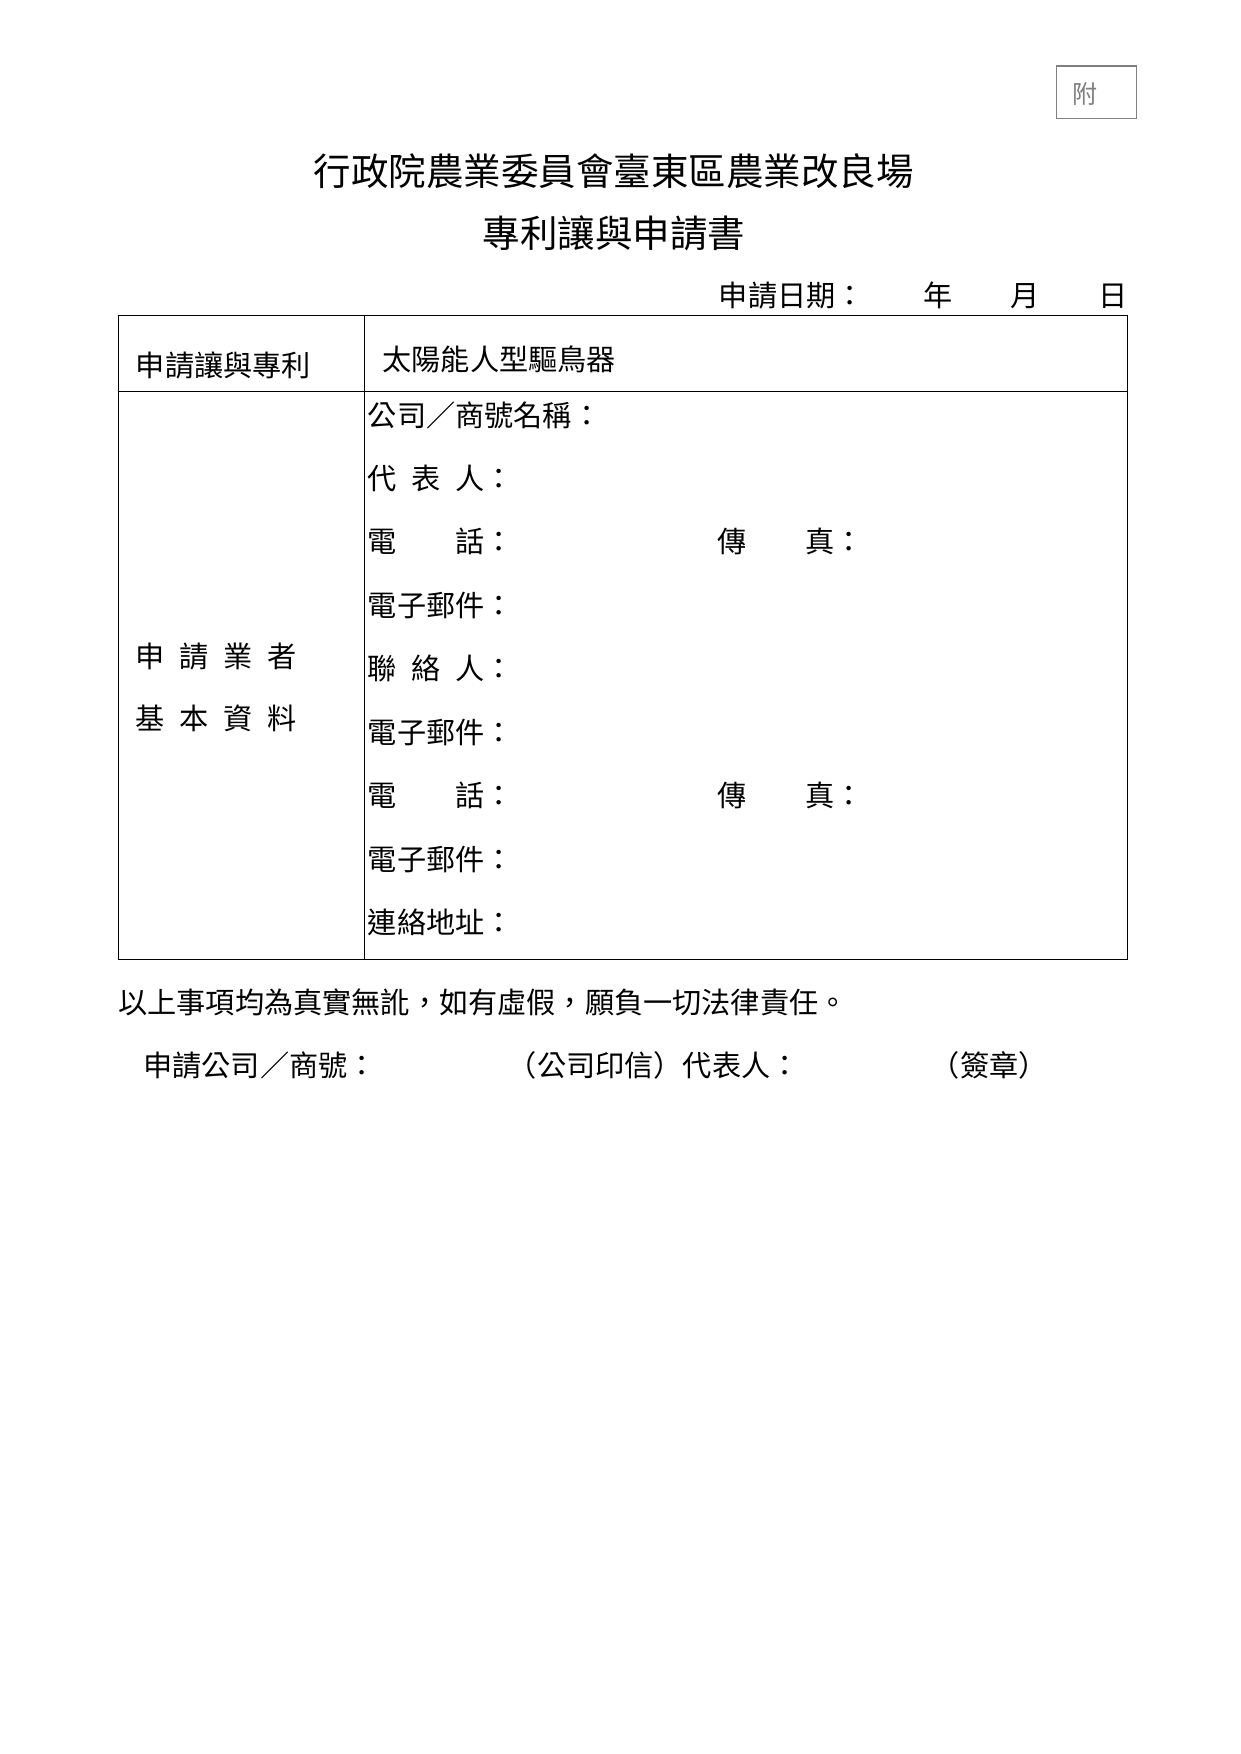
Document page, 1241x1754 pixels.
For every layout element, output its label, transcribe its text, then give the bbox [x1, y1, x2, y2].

text 申請日期： 年 月 日 [118, 252, 1127, 314]
text 申請公司／商號： （公司印信）代表人： （簽章） [118, 1022, 1072, 1084]
text 以上事項均為真實無訛，如有虛假，願負一切法律責任。 [118, 960, 1072, 1022]
table_header 申請讓與專利 [119, 316, 364, 391]
text 附件 [1072, 74, 1121, 110]
text 行政院農業委員會臺東區農業改良場 [118, 127, 1109, 189]
table_cell 申 請 業 者 基 本 資 料 [119, 392, 364, 958]
table_cell 公司／商號名稱： 代 表 人： 電 話： 傳 真： 電子郵件： 聯 絡 人： 電子郵件： 電 話： 傳 真： 電子郵件： 連絡地址： [365, 392, 1127, 958]
table_header 太陽能人型驅鳥器 [365, 316, 1127, 391]
text 專利讓與申請書 [118, 189, 1109, 252]
text [1057, 67, 1136, 118]
